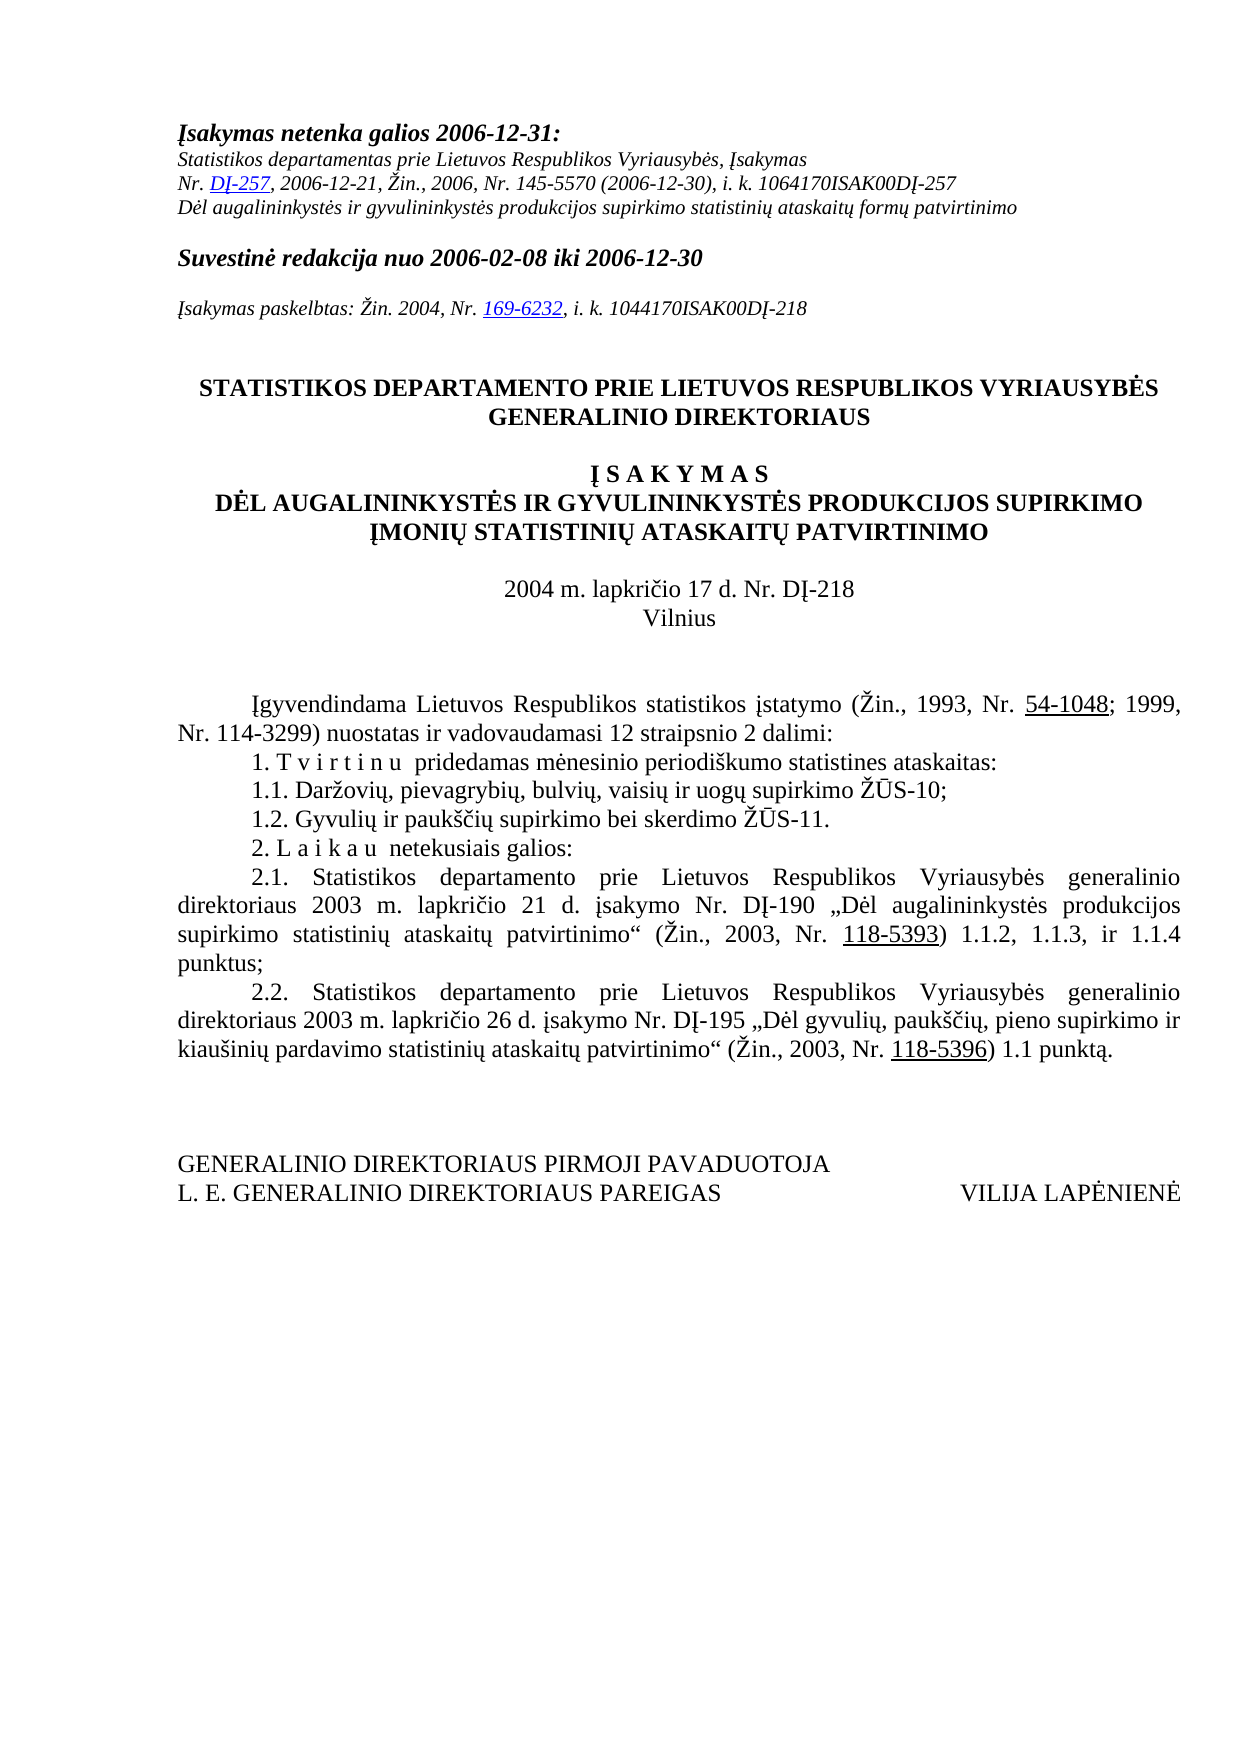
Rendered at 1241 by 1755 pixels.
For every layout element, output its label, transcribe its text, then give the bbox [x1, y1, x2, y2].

text GENERALINIO DIREKTORIAUS PIRMOJI PAVADUOTOJA [177, 1149, 1181, 1178]
text Vilnius [177, 603, 1181, 632]
text 1.1. Daržovių, pievagrybių, bulvių, vaisių ir uogų supirkimo ŽŪS-10; [177, 775, 1181, 804]
text Į S A K Y M A S [177, 459, 1181, 488]
text Dėl augalininkystės ir gyvulininkystės produkcijos supirkimo statistinių ataskaitų formų patvirtinimo [177, 195, 1181, 219]
text DĖL AUGALININKYSTĖS IR GYVULININKYSTĖS PRODUKCIJOS SUPIRKIMO ĮMONIŲ STATISTINIŲ ATASKAITŲ PATVIRTINIMO [177, 488, 1181, 545]
text Statistikos departamentas prie Lietuvos Respublikos Vyriausybės, Įsakymas [177, 147, 1181, 171]
text Nr. DĮ-257, 2006-12-21, Žin., 2006, Nr. 145-5570 (2006-12-30), i. k. 1064170ISAK00DĮ-257 [177, 171, 1181, 195]
text Suvestinė redakcija nuo 2006-02-08 iki 2006-12-30 [177, 243, 1181, 272]
text L. E. GENERALINIO DIREKTORIAUS PAREIGAS VILIJA LAPĖNIENĖ [177, 1178, 1181, 1207]
text 2.2. Statistikos departamento prie Lietuvos Respublikos Vyriausybės generalinio direktoriaus 2003 m. lapkričio 26 d. įsakymo Nr. DĮ-195 „Dėl gyvulių, paukščių, pieno supirkimo ir kiaušinių pardavimo statistinių ataskaitų patvirtinimo“ (Žin., 2003, Nr. 118-5396) 1.1 punktą. [177, 977, 1181, 1063]
text 1. Tvirtinu pridedamas mėnesinio periodiškumo statistines ataskaitas: [177, 747, 1181, 775]
text Įgyvendindama Lietuvos Respublikos statistikos įstatymo (Žin., 1993, Nr. 54-1048; 1999, Nr. 114-3299) nuostatas ir vadovaudamasi 12 straipsnio 2 dalimi: [177, 689, 1181, 747]
text STATISTIKOS DEPARTAMENTO PRIE LIETUVOS RESPUBLIKOS VYRIAUSYBĖS GENERALINIO DIREKTORIAUS [177, 373, 1181, 430]
text 1.2. Gyvulių ir paukščių supirkimo bei skerdimo ŽŪS-11. [177, 804, 1181, 833]
text 2004 m. lapkričio 17 d. Nr. DĮ-218 [177, 574, 1181, 603]
text 2. Laikau netekusiais galios: [177, 833, 1181, 862]
text Įsakymas netenka galios 2006-12-31: [177, 118, 1181, 147]
text Įsakymas paskelbtas: Žin. 2004, Nr. 169-6232, i. k. 1044170ISAK00DĮ-218 [177, 296, 1181, 320]
text 2.1. Statistikos departamento prie Lietuvos Respublikos Vyriausybės generalinio direktoriaus 2003 m. lapkričio 21 d. įsakymo Nr. DĮ-190 „Dėl augalininkystės produkcijos supirkimo statistinių ataskaitų patvirtinimo“ (Žin., 2003, Nr. 118-5393) 1.1.2, 1.1.3, ir 1.1.4 punktus; [177, 862, 1181, 977]
